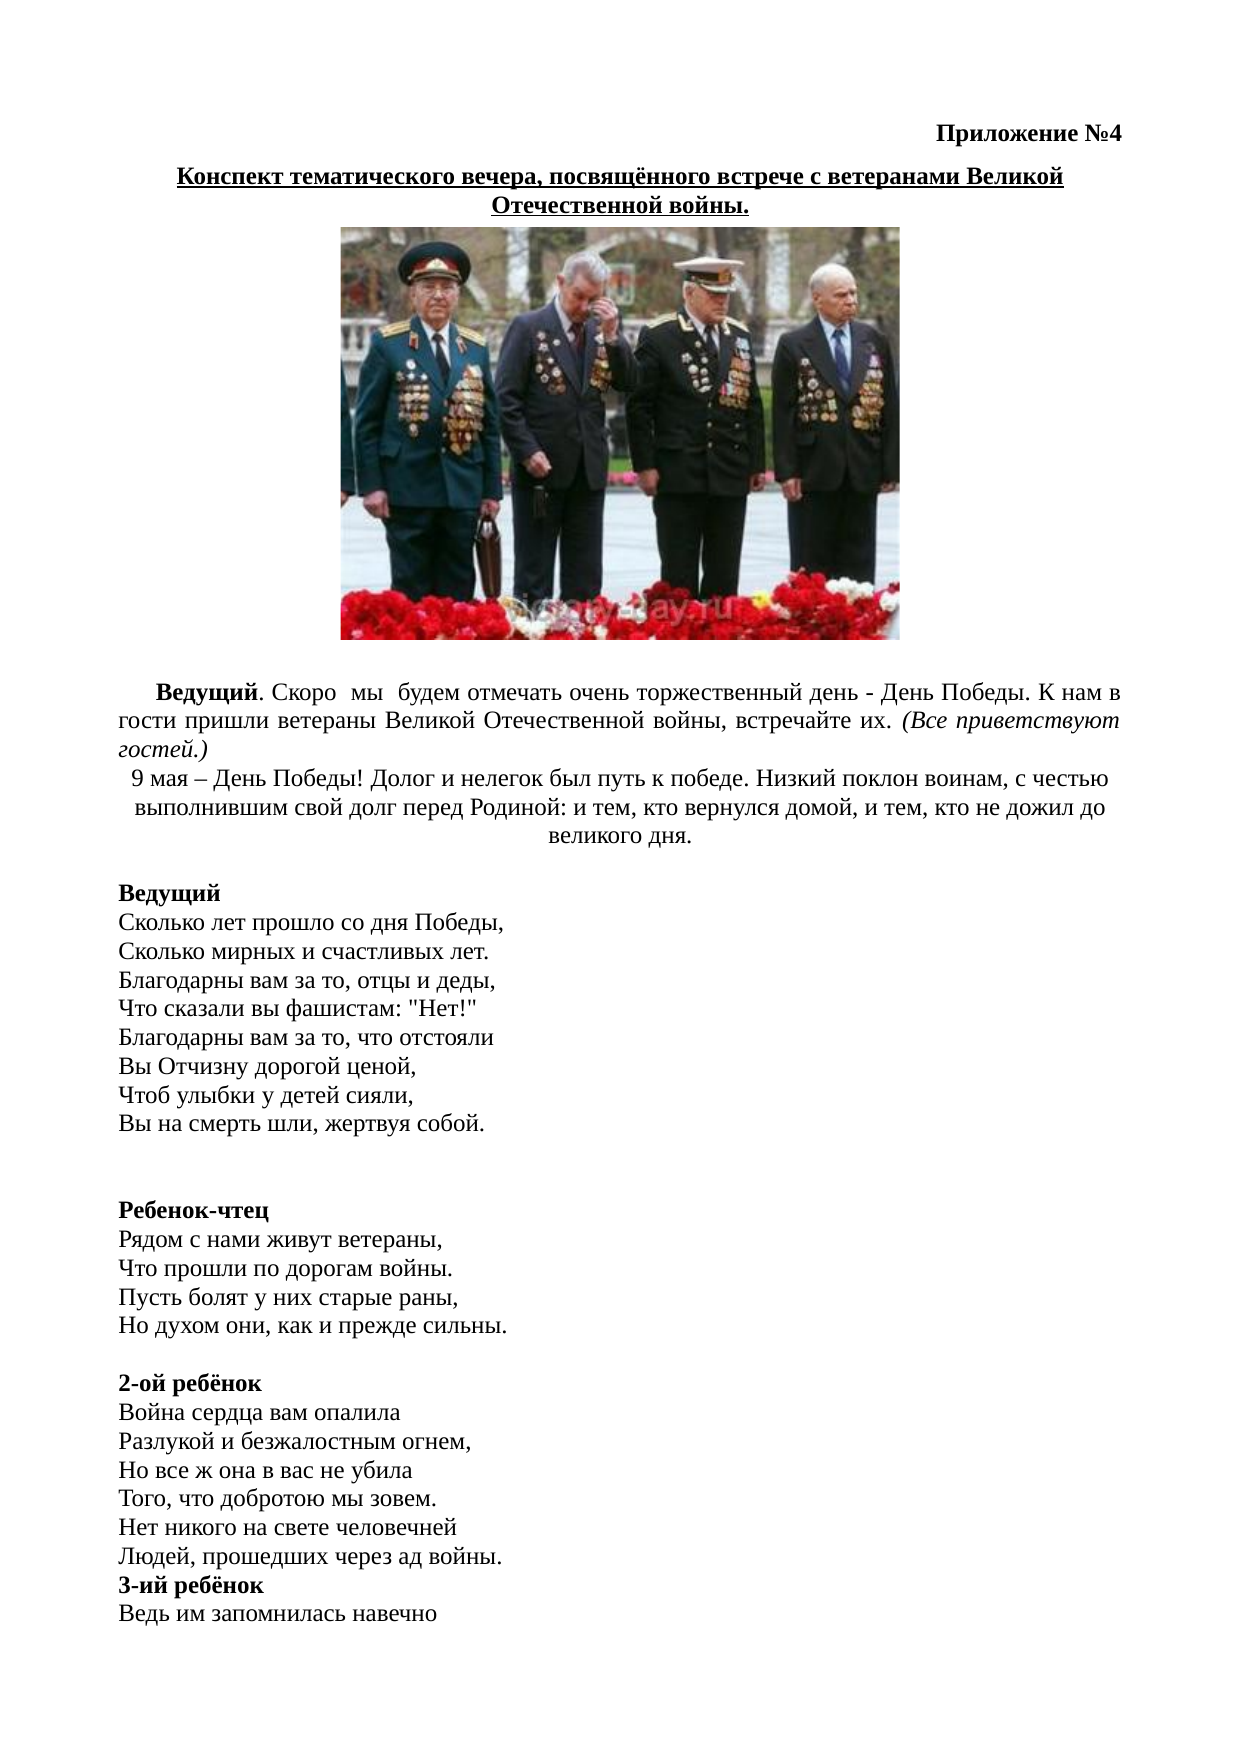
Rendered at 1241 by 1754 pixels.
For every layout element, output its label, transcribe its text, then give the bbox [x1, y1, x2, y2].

picture [340, 227, 900, 640]
text Конспект тематического вечера, посвящённого встрече с ветеранами Великой Отечественной войны. [118, 161, 1122, 219]
text Ведущий Сколько лет прошло со дня Победы, Сколько мирных и счастливых лет. Благодарны вам за то, отцы и деды, Что сказали вы фашистам: "Нет!" Благодарны вам за то, что отстояли Вы Отчизну дорогой ценой, Чтоб улыбки у детей сияли, Вы на смерть шли, жертвуя собой. [118, 878, 1122, 1137]
text 2-ой ребёнок [118, 1368, 1122, 1397]
text 9 мая – День Победы! Долог и нелегок был путь к победе. Низкий поклон воинам, с честью выполнившим свой долг перед Родиной: и тем, кто вернулся домой, и тем, кто не дожил до великого дня. [118, 763, 1122, 849]
text Ребенок-чтец Рядом с нами живут ветераны, Что прошли по дорогам войны. Пусть болят у них старые раны, Но духом они, как и прежде сильны. [118, 1196, 1122, 1339]
text Ведь им запомнилась навечно [118, 1598, 1122, 1627]
text 3-ий ребёнок [118, 1570, 1122, 1598]
text Приложение №4 [118, 118, 1122, 147]
text Война сердца вам опалила Разлукой и безжалостным огнем, Но все ж она в вас не убила Того, что добротою мы зовем. Нет никого на свете человечней Людей, прошедших через ад войны. [118, 1397, 1122, 1570]
text Ведущий. Скоро мы будем отмечать очень торжественный день - День Победы. К нам в гости пришли ветераны Великой Отечественной войны, встречайте их. (Все приветствуют гостей.) [118, 677, 1122, 763]
